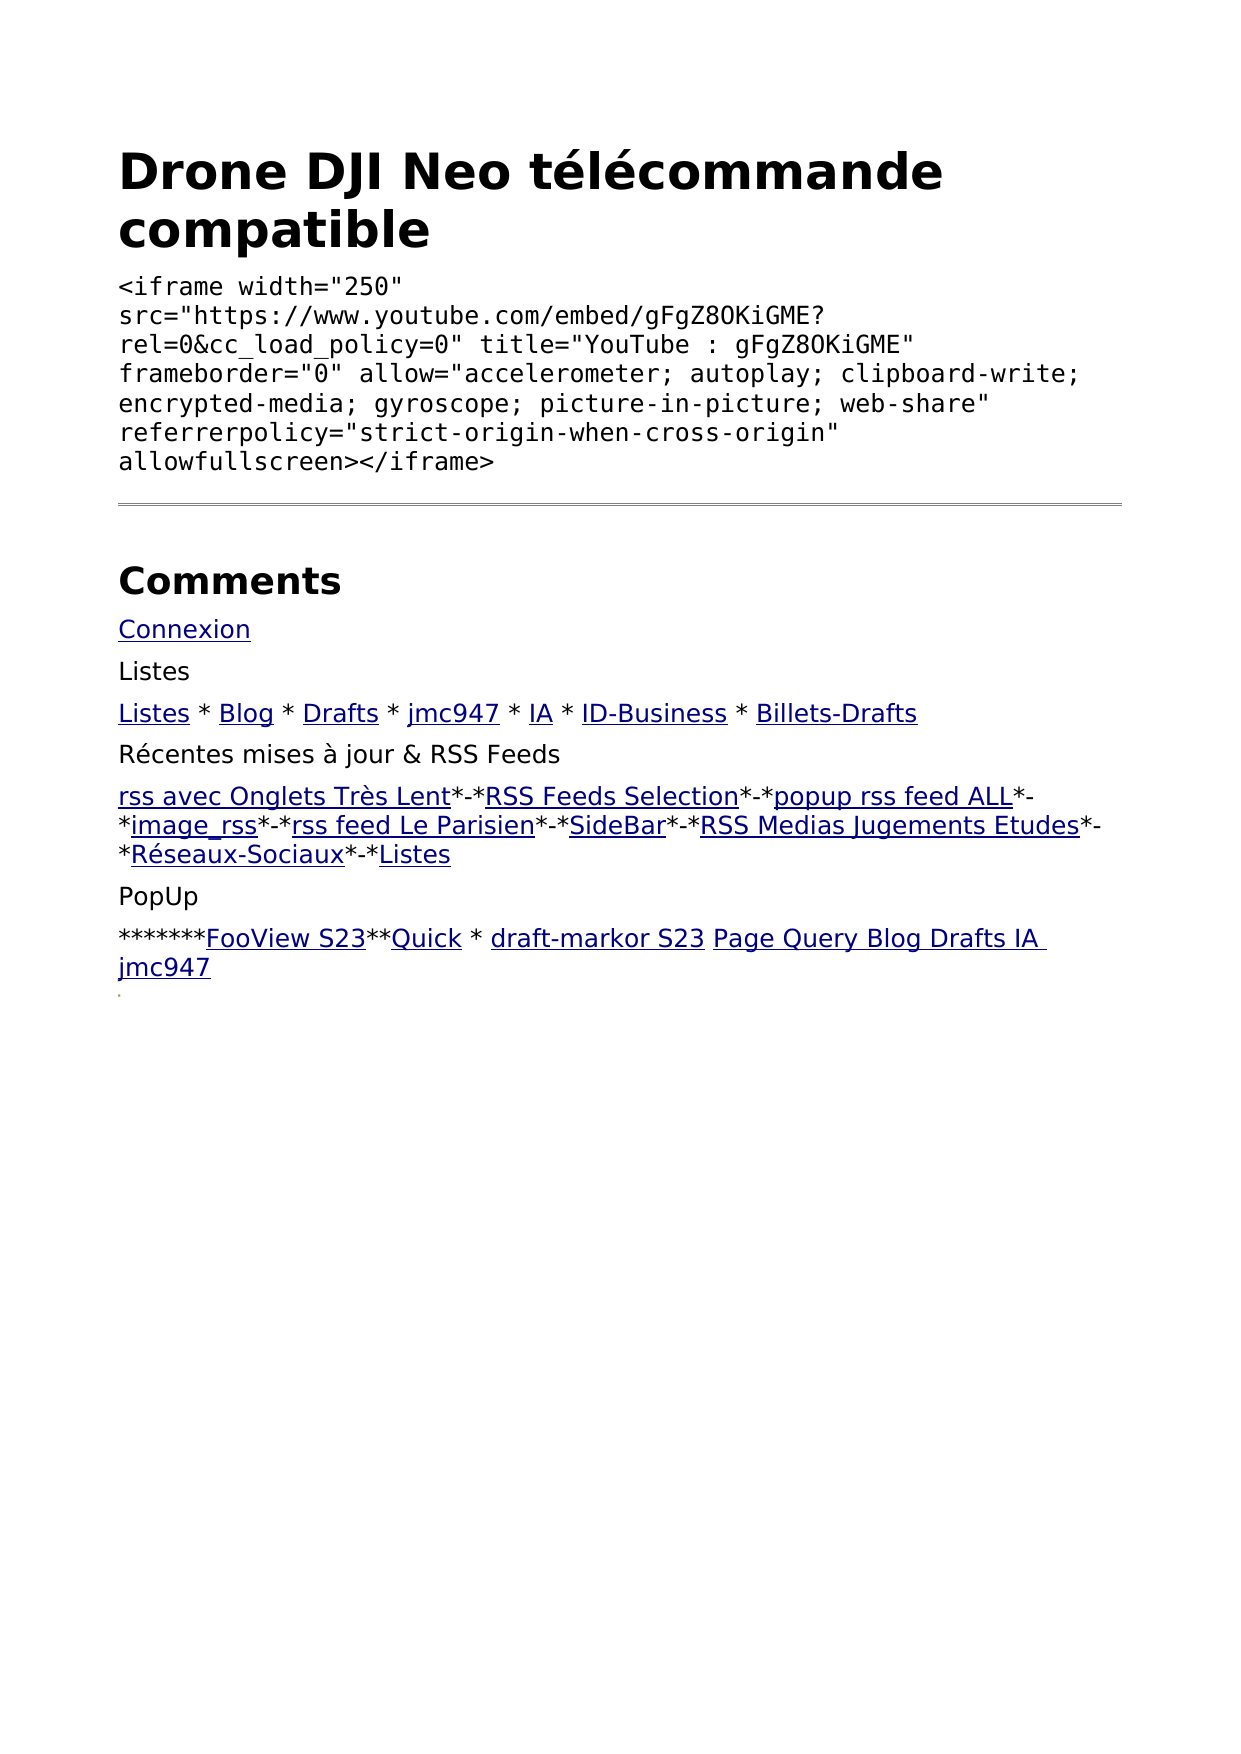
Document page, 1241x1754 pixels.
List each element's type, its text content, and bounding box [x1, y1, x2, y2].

text Récentes mises à jour & RSS Feeds [118, 741, 1122, 770]
text Listes * Blog * Drafts * jmc947 * IA * ID-Business * Billets-Drafts [118, 699, 1122, 728]
text <iframe width="250" src="https://www.youtube.com/embed/gFgZ8OKiGME?rel=0&cc_load_policy=0" title="YouTube : gFgZ8OKiGME" frameborder="0" allow="accelerometer; autoplay; clipboard-write; encrypted-media; gyroscope; picture-in-picture; web-share" referrerpolicy="strict-origin-when-cross-origin" allowfullscreen></iframe> [118, 272, 1122, 476]
subtitle Comments [118, 559, 1122, 603]
text PopUp [118, 882, 1122, 911]
text *******FooView S23**Quick * draft-markor S23 Page Query Blog Drafts IA jmc947 [118, 924, 1122, 982]
subtitle Drone DJI Neo télécommande compatible [118, 143, 1122, 259]
text Listes [118, 657, 1122, 686]
text rss avec Onglets Très Lent*-*RSS Feeds Selection*-*popup rss feed ALL*-*image_rss*-*rss feed Le Parisien*-*SideBar*-*RSS Medias Jugements Etudes*-*Réseaux-Sociaux*-*Listes [118, 782, 1122, 870]
text Connexion [118, 616, 1122, 645]
